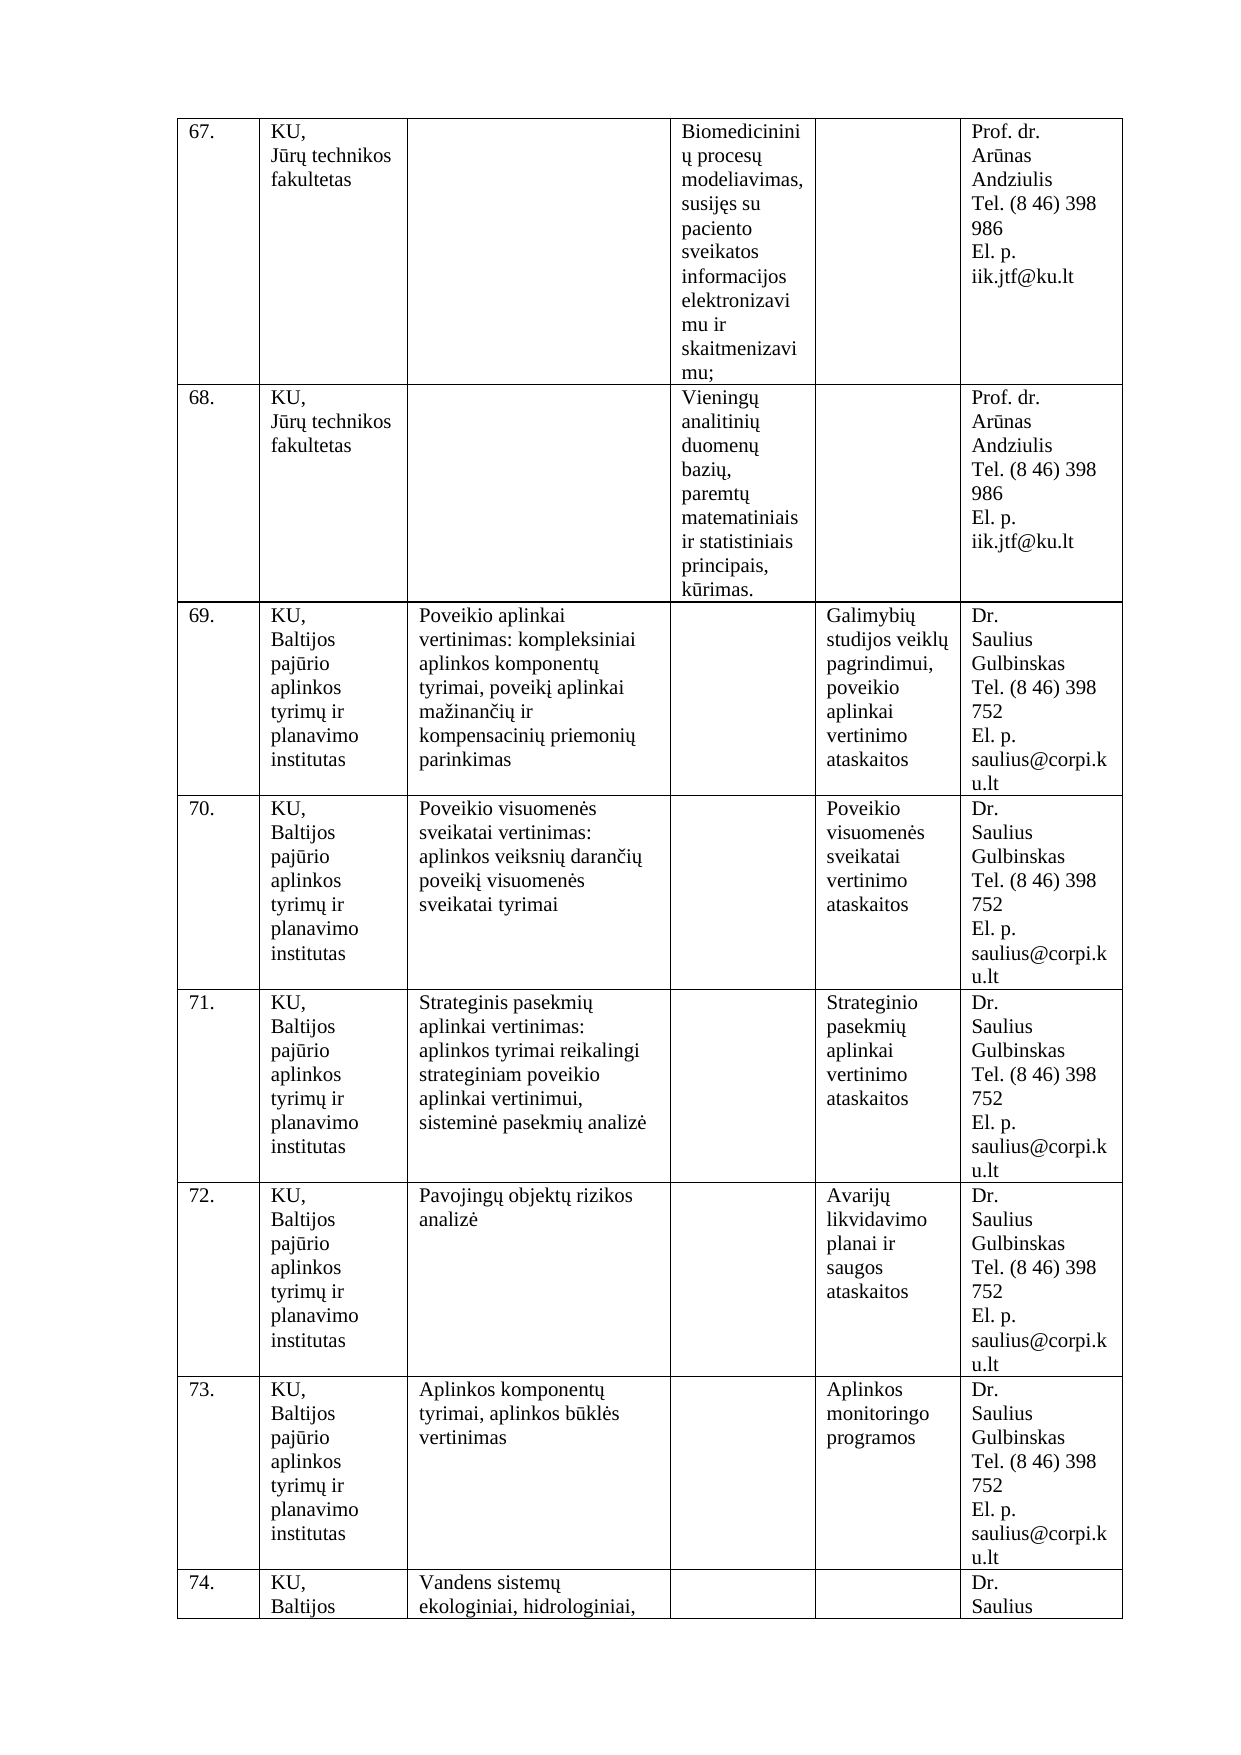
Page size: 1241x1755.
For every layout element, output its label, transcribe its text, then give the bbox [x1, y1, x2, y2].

table_cell [816, 385, 960, 601]
table_cell [671, 990, 815, 1182]
table_cell Galimybių studijos veiklų pagrindimui, poveikio aplinkai vertinimo ataskaitos [816, 603, 960, 795]
table_cell Dr. Saulius Gulbinskas Tel. (8 46) 398 752 El. p. saulius@corpi.ku.lt [961, 1183, 1122, 1376]
table_cell 68. [178, 385, 259, 601]
table_cell KU, Baltijos [260, 1570, 407, 1618]
table_cell Dr. Saulius Gulbinskas Tel. (8 46) 398 752 El. p. saulius@corpi.ku.lt [961, 990, 1122, 1182]
table_cell Dr. Saulius [961, 1570, 1122, 1618]
table_cell KU, Baltijos pajūrio aplinkos tyrimų ir planavimo institutas [260, 1183, 407, 1376]
table_cell Poveikio visuomenės sveikatai vertinimo ataskaitos [816, 796, 960, 988]
table_cell Vandens sistemų ekologiniai, hidrologiniai, [408, 1570, 670, 1618]
table_cell 69. [178, 603, 259, 795]
table_cell KU, Jūrų technikos fakultetas [260, 385, 407, 601]
table_cell 73. [178, 1377, 259, 1569]
table_cell [816, 1570, 960, 1618]
table_cell Aplinkos komponentų tyrimai, aplinkos būklės vertinimas [408, 1377, 670, 1569]
table_cell [816, 119, 960, 384]
table_cell Prof. dr. Arūnas Andziulis Tel. (8 46) 398 986 El. p. iik.jtf@ku.lt [961, 385, 1122, 601]
table_cell Aplinkos monitoringo programos [816, 1377, 960, 1569]
table_cell KU, Baltijos pajūrio aplinkos tyrimų ir planavimo institutas [260, 990, 407, 1182]
table_cell KU, Baltijos pajūrio aplinkos tyrimų ir planavimo institutas [260, 603, 407, 795]
table_cell Prof. dr. Arūnas Andziulis Tel. (8 46) 398 986 El. p. iik.jtf@ku.lt [961, 119, 1122, 384]
table_cell [671, 1183, 815, 1376]
table_cell 70. [178, 796, 259, 988]
table_cell [671, 1377, 815, 1569]
table_cell [671, 1570, 815, 1618]
table_cell Vieningų analitinių duomenų bazių, paremtų matematiniais ir statistiniais principais, kūrimas. [671, 385, 815, 601]
table_cell Dr. Saulius Gulbinskas Tel. (8 46) 398 752 El. p. saulius@corpi.ku.lt [961, 603, 1122, 795]
table_cell Poveikio aplinkai vertinimas: kompleksiniai aplinkos komponentų tyrimai, poveikį aplinkai mažinančių ir kompensacinių priemonių parinkimas [408, 603, 670, 795]
table_cell Dr. Saulius Gulbinskas Tel. (8 46) 398 752 El. p. saulius@corpi.ku.lt [961, 796, 1122, 988]
table_cell KU, Baltijos pajūrio aplinkos tyrimų ir planavimo institutas [260, 796, 407, 988]
table_cell Strateginio pasekmių aplinkai vertinimo ataskaitos [816, 990, 960, 1182]
table_cell Biomedicininių procesų modeliavimas, susijęs su paciento sveikatos informacijos elektronizavimu ir skaitmenizavimu; [671, 119, 815, 384]
table_cell Pavojingų objektų rizikos analizė [408, 1183, 670, 1376]
table_cell [671, 796, 815, 988]
table_cell Strateginis pasekmių aplinkai vertinimas: aplinkos tyrimai reikalingi strateginiam poveikio aplinkai vertinimui, sisteminė pasekmių analizė [408, 990, 670, 1182]
table_cell Dr. Saulius Gulbinskas Tel. (8 46) 398 752 El. p. saulius@corpi.ku.lt [961, 1377, 1122, 1569]
table_cell Avarijų likvidavimo planai ir saugos ataskaitos [816, 1183, 960, 1376]
table_cell KU, Jūrų technikos fakultetas [260, 119, 407, 384]
table_cell [408, 119, 670, 384]
table_cell KU, Baltijos pajūrio aplinkos tyrimų ir planavimo institutas [260, 1377, 407, 1569]
table_cell [671, 603, 815, 795]
table_cell 72. [178, 1183, 259, 1376]
table_cell 74. [178, 1570, 259, 1618]
table_cell [408, 385, 670, 601]
table_cell Poveikio visuomenės sveikatai vertinimas: aplinkos veiksnių darančių poveikį visuomenės sveikatai tyrimai [408, 796, 670, 988]
table_cell 71. [178, 990, 259, 1182]
table_cell 67. [178, 119, 259, 384]
